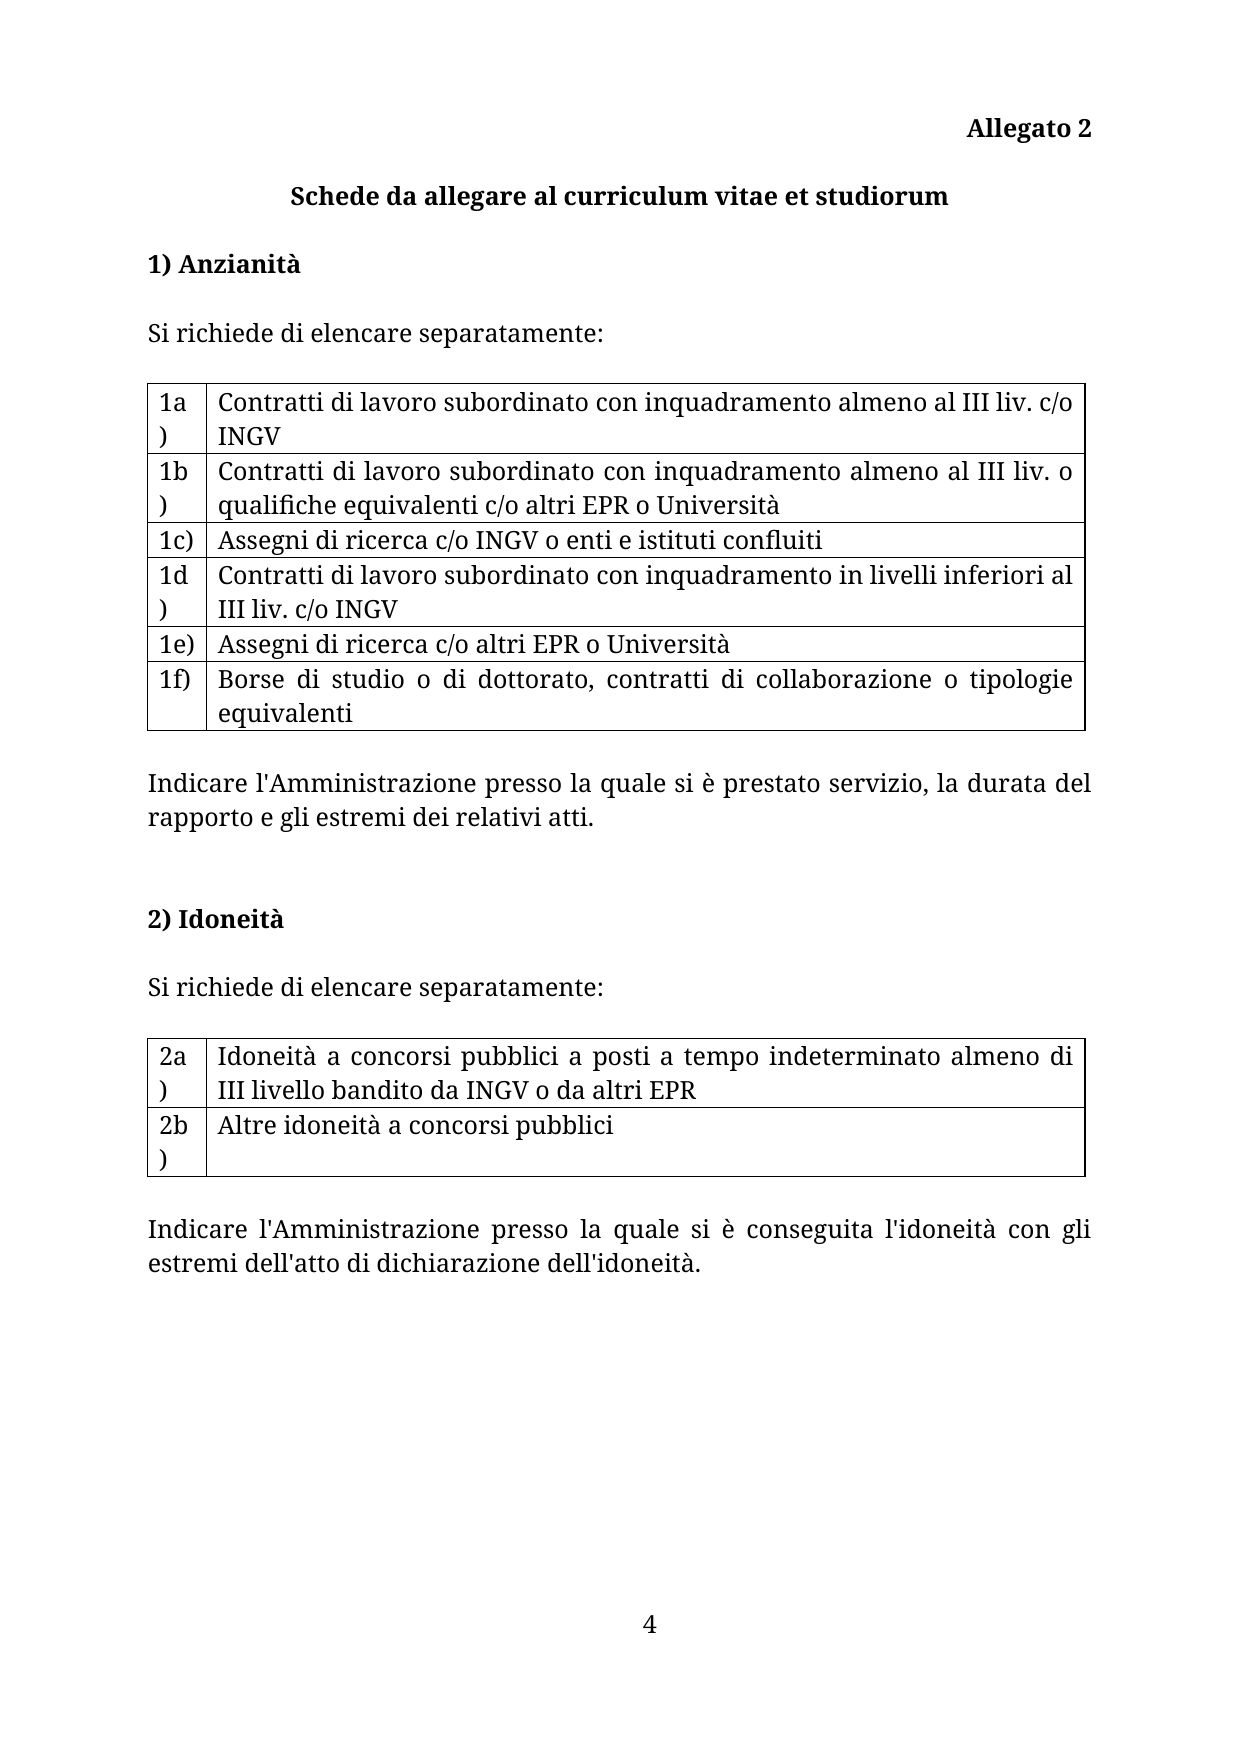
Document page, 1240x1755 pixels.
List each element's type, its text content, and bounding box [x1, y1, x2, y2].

text Allegato 2 [885, 111, 1092, 145]
table_cell Altre idoneità a concorsi pubblici [207, 1108, 1084, 1176]
text 2) Idoneità [148, 902, 1092, 936]
table_cell 1e) [148, 627, 206, 661]
text Si richiede di elencare separatamente: [148, 970, 1092, 1004]
table_cell Borse di studio o di dottorato, contratti di collaborazione o tipologie equivalenti [207, 662, 1084, 730]
table_cell 1b) [148, 454, 206, 522]
table_cell 2b) [148, 1108, 206, 1176]
table_cell Assegni di ricerca c/o INGV o enti e istituti confluiti [207, 523, 1084, 557]
table_header 2a) [148, 1039, 206, 1107]
table_cell 1d) [148, 558, 206, 626]
text 1) Anzianità [148, 247, 1092, 281]
table_header Contratti di lavoro subordinato con inquadramento almeno al III liv. c/o INGV [207, 384, 1084, 452]
text Indicare l'Amministrazione presso la quale si è conseguita l'idoneità con gli estremi dell'atto di dichiarazione dell'idoneità. [148, 1211, 1092, 1279]
table_cell Assegni di ricerca c/o altri EPR o Università [207, 627, 1084, 661]
table_cell Contratti di lavoro subordinato con inquadramento in livelli inferiori al III liv. c/o INGV [207, 558, 1084, 626]
text Indicare l'Amministrazione presso la quale si è prestato servizio, la durata del rapporto e gli estremi dei relativi atti. [148, 765, 1092, 833]
text Schede da allegare al curriculum vitae et studiorum [148, 179, 1092, 213]
table_header Idoneità a concorsi pubblici a posti a tempo indeterminato almeno di III livello bandito da INGV o da altri EPR [207, 1039, 1084, 1107]
table_cell 1c) [148, 523, 206, 557]
text Si richiede di elencare separatamente: [148, 315, 1092, 349]
table_cell Contratti di lavoro subordinato con inquadramento almeno al III liv. o qualifiche equivalenti c/o altri EPR o Università [207, 454, 1084, 522]
table_header 1a) [148, 384, 206, 452]
table_cell 1f) [148, 662, 206, 730]
